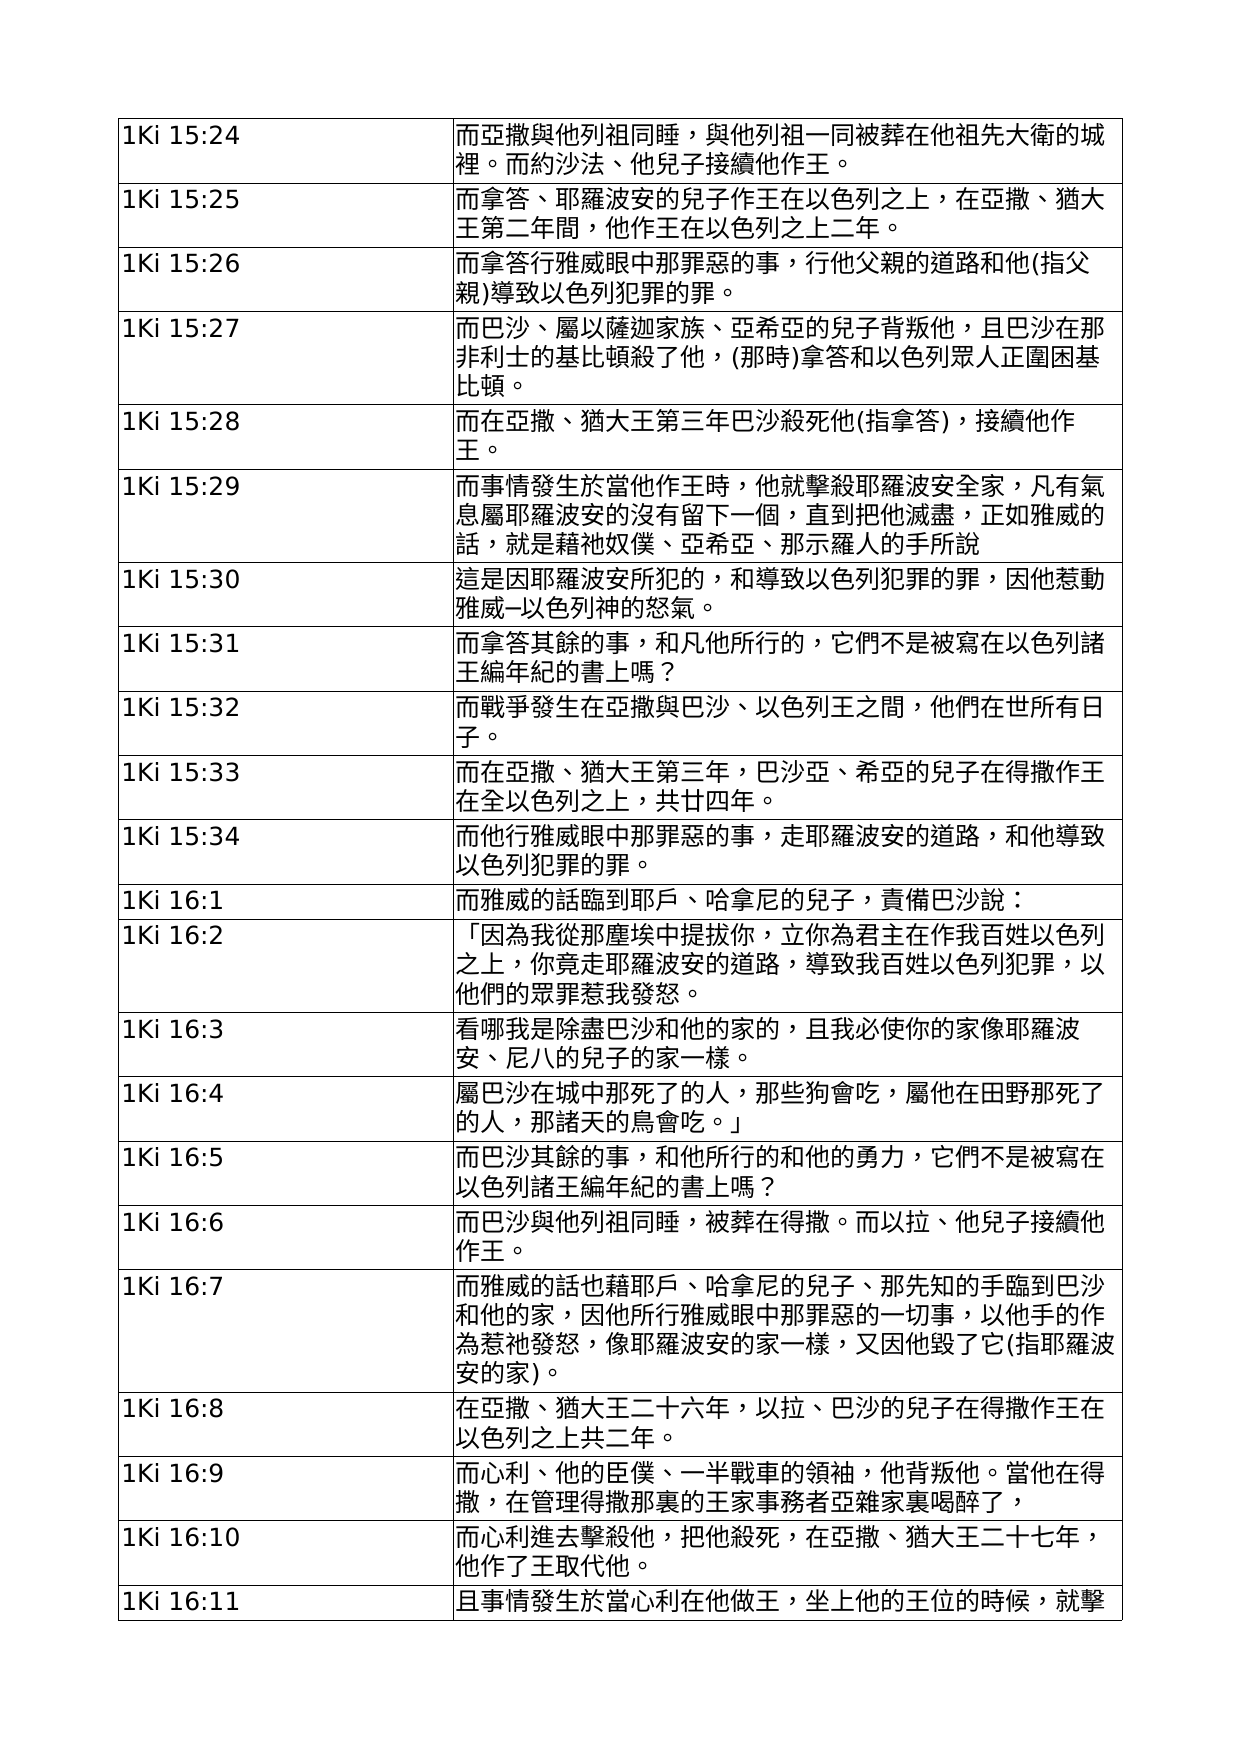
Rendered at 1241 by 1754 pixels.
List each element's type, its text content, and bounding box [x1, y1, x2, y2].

table_cell 1Ki 15:28 [119, 405, 453, 469]
table_cell 而戰爭發生在亞撒與巴沙、以色列王之間，他們在世所有日子。 [454, 692, 1122, 755]
table_cell 1Ki 15:33 [119, 756, 453, 819]
table_cell 而在亞撒、猶大王第三年巴沙殺死他(指拿答)，接續他作王。 [454, 405, 1122, 469]
table_cell 而在亞撒、猶大王第三年，巴沙亞、希亞的兒子在得撒作王在全以色列之上，共廿四年。 [454, 756, 1122, 819]
table_cell 1Ki 16:1 [119, 885, 453, 918]
table_cell 1Ki 15:34 [119, 820, 453, 883]
table_cell 而巴沙與他列祖同睡，被葬在得撒。而以拉、他兒子接續他作王。 [454, 1206, 1122, 1269]
table_cell 而心利進去擊殺他，把他殺死，在亞撒、猶大王二十七年，他作了王取代他。 [454, 1521, 1122, 1584]
table_cell 而事情發生於當他作王時，他就擊殺耶羅波安全家，凡有氣息屬耶羅波安的沒有留下一個，直到把他滅盡，正如雅威的話，就是藉祂奴僕、亞希亞、那示羅人的手所說 [454, 470, 1122, 562]
table_cell 1Ki 15:31 [119, 627, 453, 691]
table_cell 而雅威的話臨到耶戶、哈拿尼的兒子，責備巴沙說： [454, 885, 1122, 918]
table_cell 1Ki 15:30 [119, 563, 453, 626]
table_cell 1Ki 15:32 [119, 692, 453, 755]
table_cell 1Ki 16:6 [119, 1206, 453, 1269]
table_cell 而心利、他的臣僕、一半戰車的領袖，他背叛他。當他在得撒，在管理得撒那裏的王家事務者亞雜家裏喝醉了， [454, 1457, 1122, 1520]
table_cell 而他行雅威眼中那罪惡的事，走耶羅波安的道路，和他導致以色列犯罪的罪。 [454, 820, 1122, 883]
table_cell 在亞撒、猶大王二十六年，以拉、巴沙的兒子在得撒作王在以色列之上共二年。 [454, 1393, 1122, 1456]
table_cell 1Ki 16:7 [119, 1270, 453, 1392]
table_cell 看哪我是除盡巴沙和他的家的，且我必使你的家像耶羅波安、尼八的兒子的家一樣。 [454, 1013, 1122, 1076]
table_cell 1Ki 16:4 [119, 1077, 453, 1141]
table_cell 「因為我從那塵埃中提拔你，立你為君主在作我百姓以色列之上，你竟走耶羅波安的道路，導致我百姓以色列犯罪，以他們的眾罪惹我發怒。 [454, 920, 1122, 1012]
table_cell 1Ki 15:27 [119, 312, 453, 404]
table_cell 1Ki 15:24 [119, 119, 453, 182]
table_cell 1Ki 16:3 [119, 1013, 453, 1076]
table_cell 而亞撒與他列祖同睡，與他列祖一同被葬在他祖先大衛的城裡。而約沙法、他兒子接續他作王。 [454, 119, 1122, 182]
table_cell 1Ki 16:8 [119, 1393, 453, 1456]
table_cell 1Ki 16:5 [119, 1142, 453, 1205]
table_cell 1Ki 16:9 [119, 1457, 453, 1520]
table_cell 1Ki 15:25 [119, 184, 453, 247]
table_cell 屬巴沙在城中那死了的人，那些狗會吃，屬他在田野那死了的人，那諸天的鳥會吃。」 [454, 1077, 1122, 1141]
table_cell 而巴沙、屬以薩迦家族、亞希亞的兒子背叛他，且巴沙在那非利士的基比頓殺了他，(那時)拿答和以色列眾人正圍困基比頓。 [454, 312, 1122, 404]
table_cell 而雅威的話也藉耶戶、哈拿尼的兒子、那先知的手臨到巴沙和他的家，因他所行雅威眼中那罪惡的一切事，以他手的作為惹祂發怒，像耶羅波安的家一樣，又因他毀了它(指耶羅波安的家)。 [454, 1270, 1122, 1392]
table_cell 1Ki 15:29 [119, 470, 453, 562]
table_cell 1Ki 16:11 [119, 1586, 453, 1619]
table_cell 而拿答行雅威眼中那罪惡的事，行他父親的道路和他(指父親)導致以色列犯罪的罪。 [454, 248, 1122, 311]
table_cell 1Ki 16:2 [119, 920, 453, 1012]
table_cell 且事情發生於當心利在他做王，坐上他的王位的時候，就擊 [454, 1586, 1122, 1619]
table_cell 而拿答其餘的事，和凡他所行的，它們不是被寫在以色列諸王編年紀的書上嗎？ [454, 627, 1122, 691]
table_cell 這是因耶羅波安所犯的，和導致以色列犯罪的罪，因他惹動雅威─以色列神的怒氣。 [454, 563, 1122, 626]
table_cell 1Ki 15:26 [119, 248, 453, 311]
table_cell 而拿答、耶羅波安的兒子作王在以色列之上，在亞撒、猶大王第二年間，他作王在以色列之上二年。 [454, 184, 1122, 247]
table_cell 而巴沙其餘的事，和他所行的和他的勇力，它們不是被寫在以色列諸王編年紀的書上嗎？ [454, 1142, 1122, 1205]
table_cell 1Ki 16:10 [119, 1521, 453, 1584]
